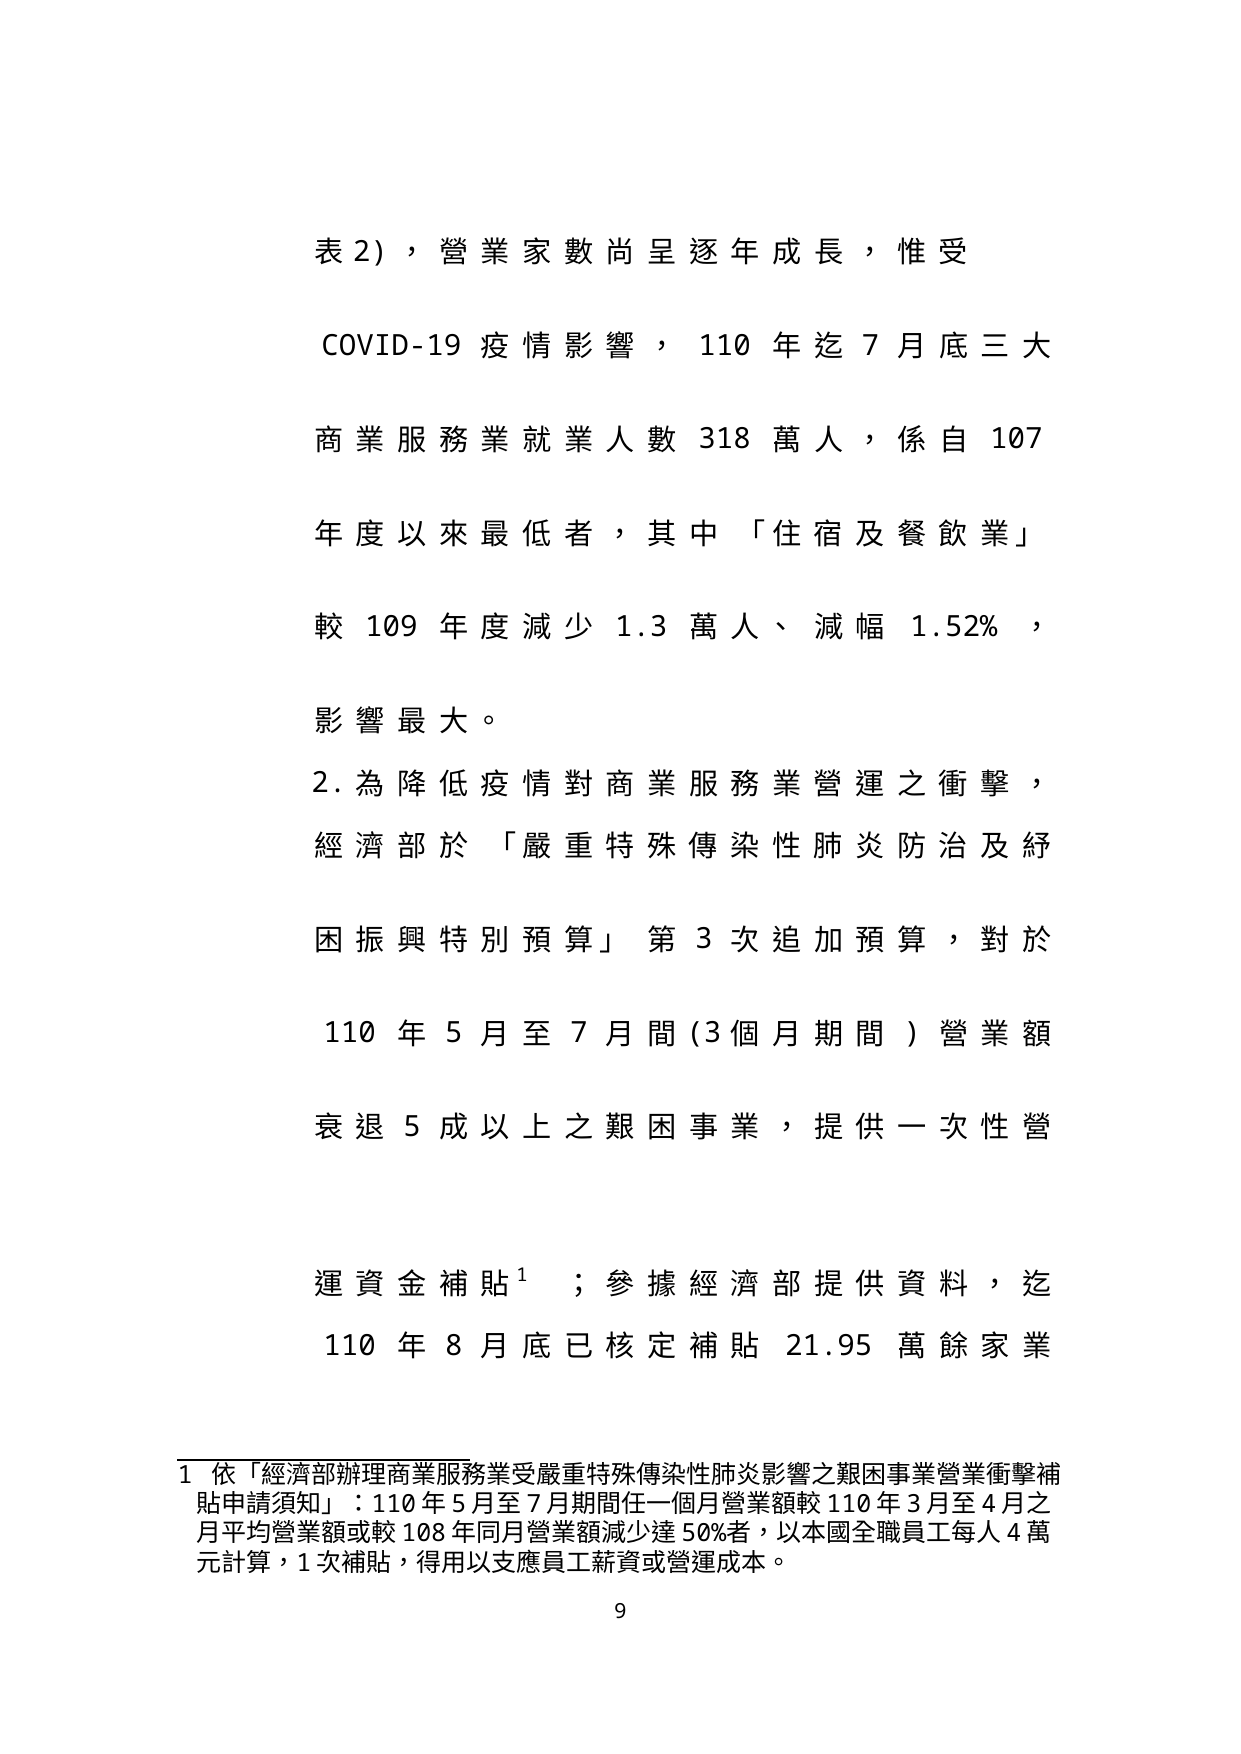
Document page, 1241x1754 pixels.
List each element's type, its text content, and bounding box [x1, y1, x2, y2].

text 表2)，營業家數尚呈逐年成長，惟受COVID-19疫情影響，110年迄7月底三大商業服務業就業人數318萬人，係自107年度以來最低者，其中「住宿及餐飲業」較109年度減少1.3萬人、減幅1.52%，影響最大。 [271, 177, 1058, 740]
text 依「經濟部辦理商業服務業受嚴重特殊傳染性肺炎影響之艱困事業營業衝擊補貼申請須知」：110年5月至7月期間任一個月營業額較110年3月至4月之月平均營業額或較108年同月營業額減少達50%者，以本國全職員工每人4萬元計算，1次補貼，得用以支應員工薪資或營運成本。 [177, 1460, 1063, 1577]
text 2.為降低疫情對商業服務業營運之衝擊，經濟部於「嚴重特殊傳染性肺炎防治及紓困振興特別預算」第3次追加預算，對於110年5月至7月間(3個月期間)營業額衰退5成以上之艱困事業，提供一次性營運資金補貼；參據經濟部提供資料，迄110年8月底已核定補貼21.95萬餘家業 [271, 740, 1058, 1365]
